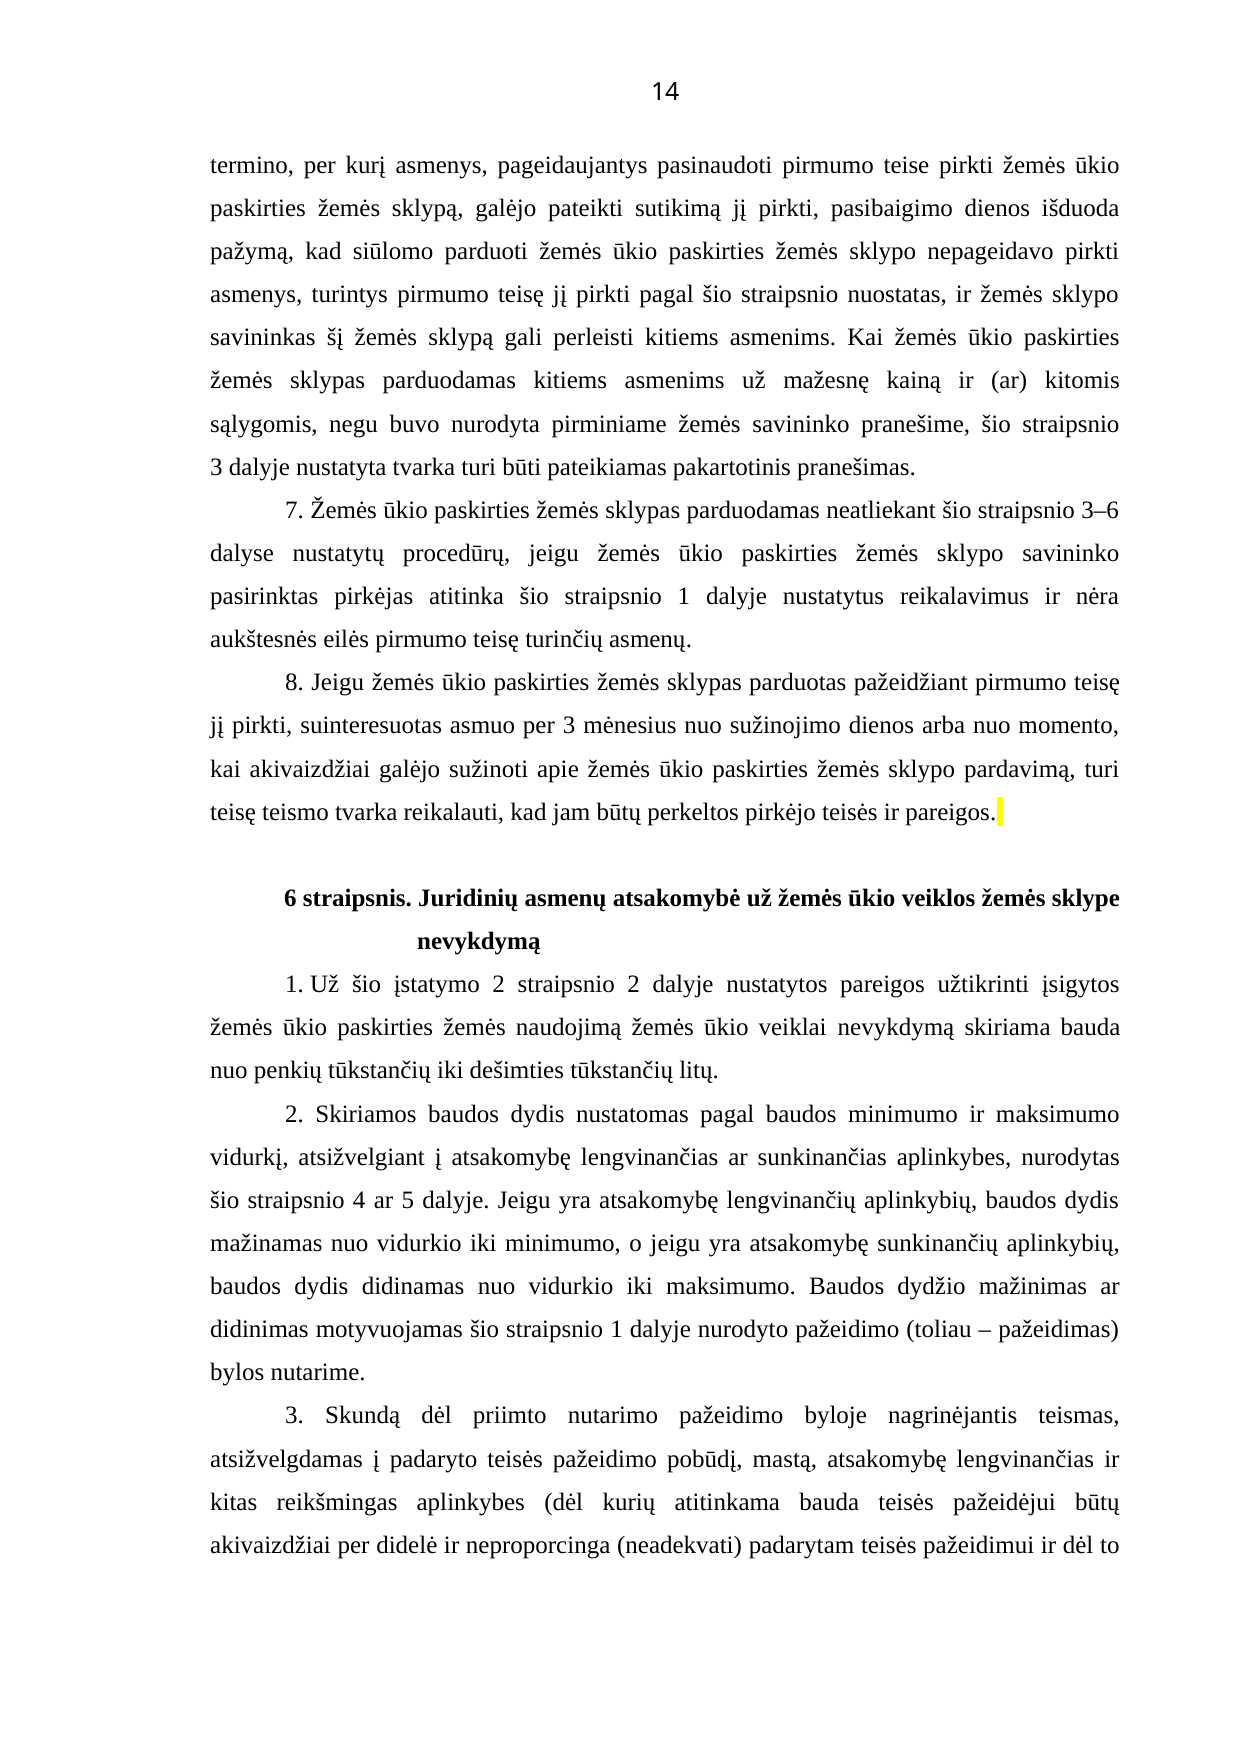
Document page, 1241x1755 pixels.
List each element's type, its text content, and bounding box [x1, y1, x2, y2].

text 3. Skundą dėl priimto nutarimo pažeidimo byloje nagrinėjantis teismas, atsižvelgdamas į padaryto teisės pažeidimo pobūdį, mastą, atsakomybę lengvinančias ir kitas reikšmingas aplinkybes (dėl kurių atitinkama bauda teisės pažeidėjui būtų akivaizdžiai per didelė ir neproporcinga (neadekvati) padarytam teisės pažeidimui ir dėl to [210, 1401, 1120, 1559]
text 2. Skiriamos baudos dydis nustatomas pagal baudos minimumo ir maksimumo vidurkį, atsižvelgiant į atsakomybę lengvinančias ar sunkinančias aplinkybes, nurodytas šio straipsnio 4 ar 5 dalyje. Jeigu yra atsakomybę lengvinančių aplinkybių, baudos dydis mažinamas nuo vidurkio iki minimumo, o jeigu yra atsakomybę sunkinančių aplinkybių, baudos dydis didinamas nuo vidurkio iki maksimumo. Baudos dydžio mažinimas ar didinimas motyvuojamas šio straipsnio 1 dalyje nurodyto pažeidimo (toliau – pažeidimas) bylos nutarime. [210, 1099, 1120, 1386]
text 8. Jeigu žemės ūkio paskirties žemės sklypas parduotas pažeidžiant pirmumo teisę jį pirkti, suinteresuotas asmuo per 3 mėnesius nuo sužinojimo dienos arba nuo momento, kai akivaizdžiai galėjo sužinoti apie žemės ūkio paskirties žemės sklypo pardavimą, turi teisę teismo tvarka reikalauti, kad jam būtų perkeltos pirkėjo teisės ir pareigos. [210, 667, 1120, 826]
text termino, per kurį asmenys, pageidaujantys pasinaudoti pirmumo teise pirkti žemės ūkio paskirties žemės sklypą, galėjo pateikti sutikimą jį pirkti, pasibaigimo dienos išduoda pažymą, kad siūlomo parduoti žemės ūkio paskirties žemės sklypo nepageidavo pirkti asmenys, turintys pirmumo teisę jį pirkti pagal šio straipsnio nuostatas, ir žemės sklypo savininkas šį žemės sklypą gali perleisti kitiems asmenims. Kai žemės ūkio paskirties žemės sklypas parduodamas kitiems asmenims už mažesnę kainą ir (ar) kitomis sąlygomis, negu buvo nurodyta pirminiame žemės savininko pranešime, šio straipsnio 3 dalyje nustatyta tvarka turi būti pateikiamas pakartotinis pranešimas. [210, 150, 1120, 481]
text 1. Už šio įstatymo 2 straipsnio 2 dalyje nustatytos pareigos užtikrinti įsigytos žemės ūkio paskirties žemės naudojimą žemės ūkio veiklai nevykdymą skiriama bauda nuo penkių tūkstančių iki dešimties tūkstančių litų. [210, 969, 1120, 1084]
text 6 straipsnis. Juridinių asmenų atsakomybė už žemės ūkio veiklos žemės sklype nevykdymą [284, 883, 1120, 955]
text 7. Žemės ūkio paskirties žemės sklypas parduodamas neatliekant šio straipsnio 3–6 dalyse nustatytų procedūrų, jeigu žemės ūkio paskirties žemės sklypo savininko pasirinktas pirkėjas atitinka šio straipsnio 1 dalyje nustatytus reikalavimus ir nėra aukštesnės eilės pirmumo teisę turinčių asmenų. [210, 495, 1120, 653]
